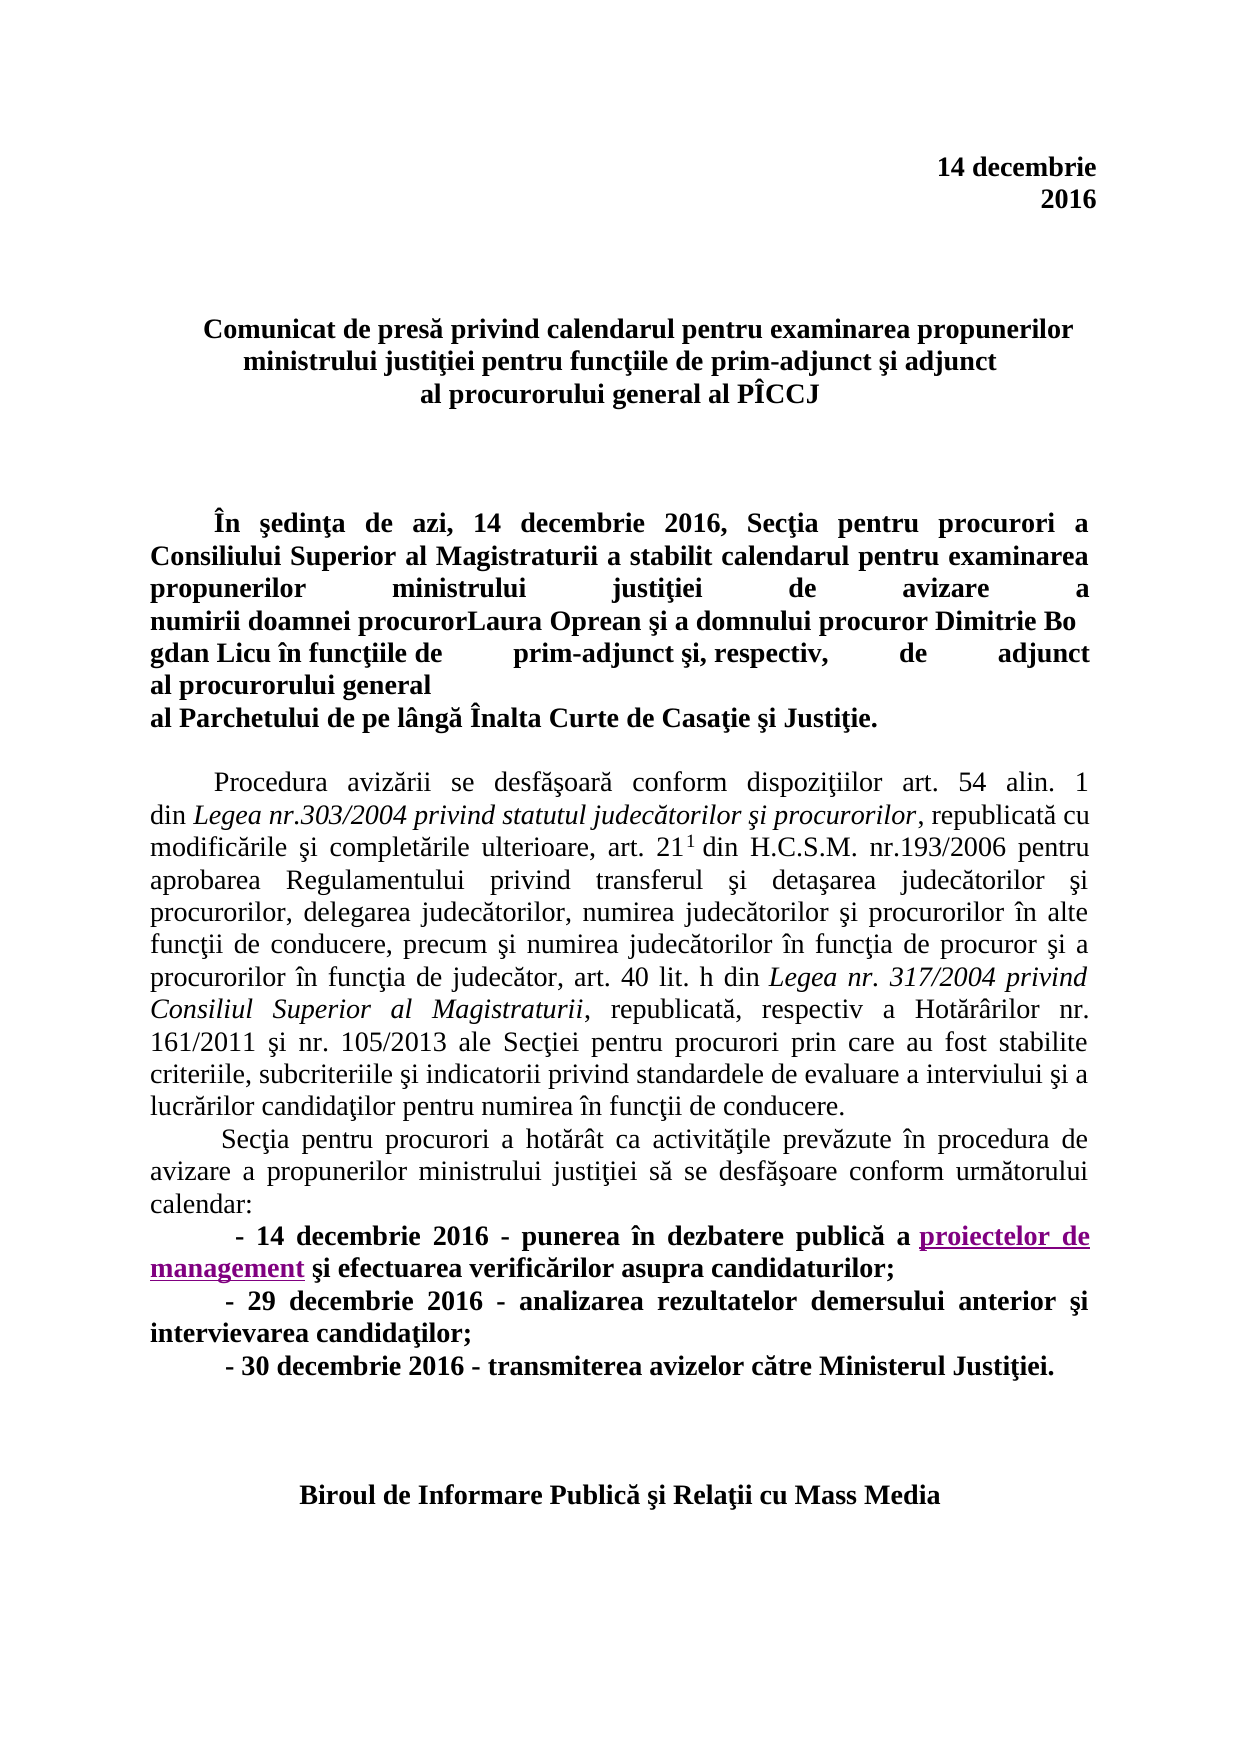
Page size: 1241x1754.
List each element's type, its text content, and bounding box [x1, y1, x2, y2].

text Comunicat de presă privind calendarul pentru examinarea propunerilor ministrului justiţiei pentru funcţiile de prim-adjunct şi adjunct al procurorului general al PÎCCJ [150, 312, 1089, 409]
text Secţia pentru procurori a hotărât ca activităţile prevăzute în procedura de avizare a propunerilor ministrului justiţiei să se desfăşoare conform următorului calendar: [150, 1122, 1090, 1219]
text Procedura avizării se desfăşoară conform dispoziţiilor art. 54 alin. 1 din Legea nr.303/2004 privind statutul judecătorilor şi procurorilor, republicată cu modificările şi completările ulterioare, art. 211 din H.C.S.M. nr.193/2006 pentru aprobarea Regulamentului privind transferul şi detaşarea judecătorilor şi procurorilor, delegarea judecătorilor, numirea judecătorilor şi procurorilor în alte funcţii de conducere, precum şi numirea judecătorilor în funcţia de procuror şi a procurorilor în funcţia de judecător, art. 40 lit. h din Legea nr. 317/2004 privind Consiliul Superior al Magistraturii, republicată, respectiv a Hotărârilor nr. 161/2011 şi nr. 105/2013 ale Secţiei pentru procurori prin care au fost stabilite criteriile, subcriteriile şi indicatorii privind standardele de evaluare a interviului şi a lucrărilor candidaţilor pentru numirea în funcţii de conducere. [150, 766, 1090, 1122]
text 14 decembrie 2016 [825, 150, 1097, 215]
text Biroul de Informare Publică şi Relaţii cu Mass Media [150, 1478, 1090, 1511]
text - 29 decembrie 2016 - analizarea rezultatelor demersului anterior şi intervievarea candidaţilor; [150, 1284, 1090, 1349]
text În şedinţa de azi, 14 decembrie 2016, Secţia pentru procurori a Consiliului Superior al Magistraturii a stabilit calendarul pentru examinarea propunerilor ministrului justiţiei de avizare a numirii doamnei procurorLaura Oprean şi a domnului procuror Dimitrie Bogdan Licu în funcţiile de prim-adjunct şi, respectiv, de adjunct al procurorului general al Parchetului de pe lângă Înalta Curte de Casaţie şi Justiţie. [150, 506, 1090, 733]
text - 14 decembrie 2016 - punerea în dezbatere publică a proiectelor de management şi efectuarea verificărilor asupra candidaturilor; [150, 1219, 1090, 1284]
text - 30 decembrie 2016 - transmiterea avizelor către Ministerul Justiţiei. [150, 1349, 1090, 1381]
